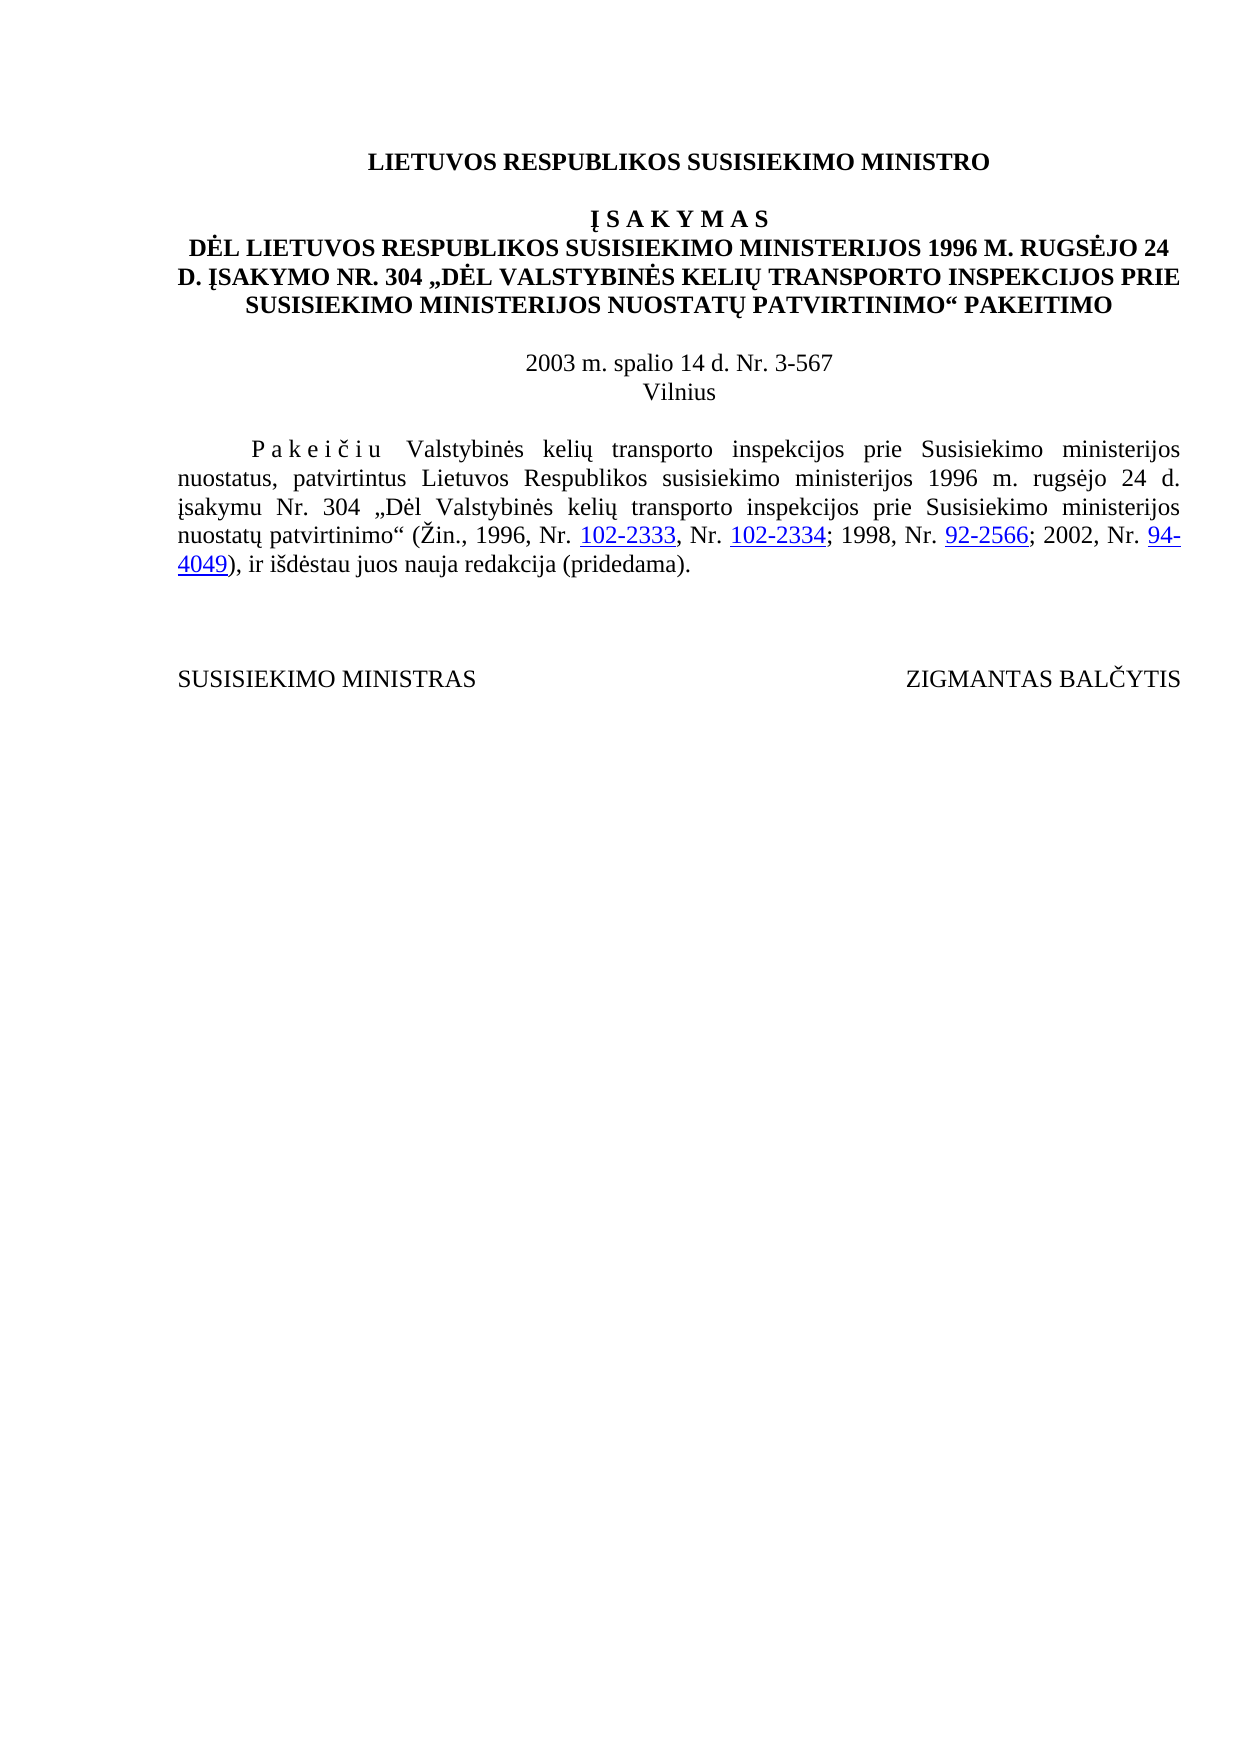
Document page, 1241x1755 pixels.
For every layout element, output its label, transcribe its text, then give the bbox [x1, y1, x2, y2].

text SUSISIEKIMO MINISTRAS ZIGMANTAS BALČYTIS [177, 664, 1181, 693]
text Pakeičiu Valstybinės kelių transporto inspekcijos prie Susisiekimo ministerijos nuostatus, patvirtintus Lietuvos Respublikos susisiekimo ministerijos 1996 m. rugsėjo 24 d. įsakymu Nr. 304 „Dėl Valstybinės kelių transporto inspekcijos prie Susisiekimo ministerijos nuostatų patvirtinimo“ (Žin., 1996, Nr. 102-2333, Nr. 102-2334; 1998, Nr. 92-2566; 2002, Nr. 94-4049), ir išdėstau juos nauja redakcija (pridedama). [177, 434, 1181, 578]
text DĖL LIETUVOS RESPUBLIKOS SUSISIEKIMO MINISTERIJOS 1996 M. RUGSĖJO 24 D. ĮSAKYMO NR. 304 „DĖL VALSTYBINĖS KELIŲ TRANSPORTO INSPEKCIJOS PRIE SUSISIEKIMO MINISTERIJOS NUOSTATŲ PATVIRTINIMO“ PAKEITIMO [177, 233, 1181, 319]
text 2003 m. spalio 14 d. Nr. 3-567 [177, 348, 1181, 377]
text LIETUVOS RESPUBLIKOS SUSISIEKIMO MINISTRO [177, 147, 1181, 176]
text Vilnius [177, 377, 1181, 406]
text Į S A K Y M A S [177, 204, 1181, 233]
